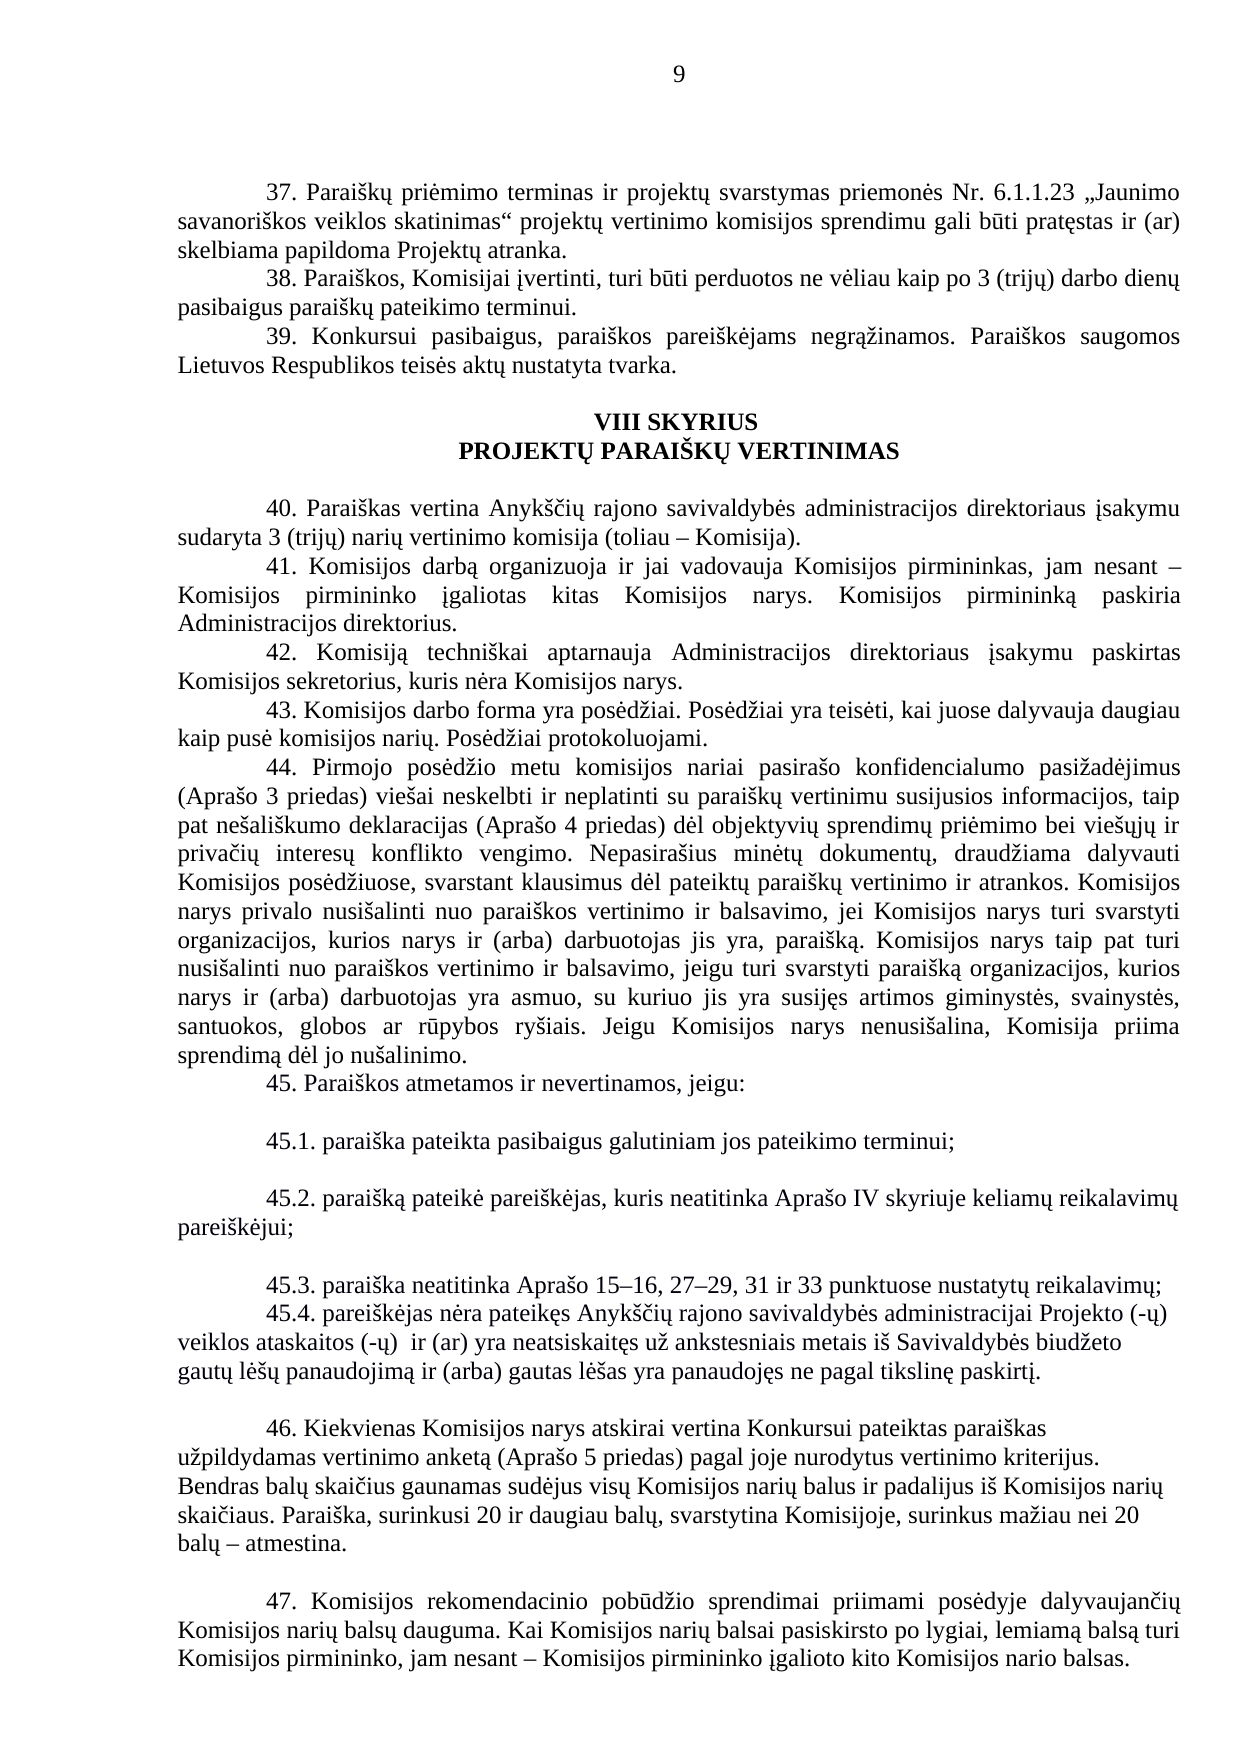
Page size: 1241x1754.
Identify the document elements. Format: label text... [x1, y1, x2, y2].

text PROJEKTŲ PARAIŠKŲ VERTINIMAS [177, 436, 1181, 465]
text 43. Komisijos darbo forma yra posėdžiai. Posėdžiai yra teisėti, kai juose dalyvauja daugiau kaip pusė komisijos narių. Posėdžiai protokoluojami. [177, 695, 1181, 752]
text 47. Komisijos rekomendacinio pobūdžio sprendimai priimami posėdyje dalyvaujančių Komisijos narių balsų dauguma. Kai Komisijos narių balsai pasiskirsto po lygiai, lemiamą balsą turi Komisijos pirmininko, jam nesant – Komisijos pirmininko įgalioto kito Komisijos nario balsas. [177, 1586, 1181, 1672]
text VIII SKYRIUS [177, 407, 1181, 436]
text 37. Paraiškų priėmimo terminas ir projektų svarstymas priemonės Nr. 6.1.1.23 „Jaunimo savanoriškos veiklos skatinimas“ projektų vertinimo komisijos sprendimu gali būti pratęstas ir (ar) skelbiama papildoma Projektų atranka. [177, 177, 1181, 263]
text 40. Paraiškas vertina Anykščių rajono savivaldybės administracijos direktoriaus įsakymu sudaryta 3 (trijų) narių vertinimo komisija (toliau – Komisija). [177, 493, 1181, 551]
text 42. Komisiją techniškai aptarnauja Administracijos direktoriaus įsakymu paskirtas Komisijos sekretorius, kuris nėra Komisijos narys. [177, 637, 1181, 695]
text 41. Komisijos darbą organizuoja ir jai vadovauja Komisijos pirmininkas, jam nesant – Komisijos pirmininko įgaliotas kitas Komisijos narys. Komisijos pirmininką paskiria Administracijos direktorius. [177, 551, 1181, 637]
text 45.3. paraiška neatitinka Aprašo 15–16, 27–29, 31 ir 33 punktuose nustatytų reikalavimų; [177, 1270, 1181, 1298]
text 45.4. pareiškėjas nėra pateikęs Anykščių rajono savivaldybės administracijai Projekto (-ų) veiklos ataskaitos (-ų) ir (ar) yra neatsiskaitęs už ankstesniais metais iš Savivaldybės biudžeto gautų lėšų panaudojimą ir (arba) gautas lėšas yra panaudojęs ne pagal tikslinę paskirtį. [177, 1298, 1181, 1385]
text 38. Paraiškos, Komisijai įvertinti, turi būti perduotos ne vėliau kaip po 3 (trijų) darbo dienų pasibaigus paraiškų pateikimo terminui. [177, 263, 1181, 321]
text 45. Paraiškos atmetamos ir nevertinamos, jeigu: [177, 1068, 1181, 1097]
text 46. Kiekvienas Komisijos narys atskirai vertina Konkursui pateiktas paraiškas užpildydamas vertinimo anketą (Aprašo 5 priedas) pagal joje nurodytus vertinimo kriterijus. Bendras balų skaičius gaunamas sudėjus visų Komisijos narių balus ir padalijus iš Komisijos narių skaičiaus. Paraiška, surinkusi 20 ir daugiau balų, svarstytina Komisijoje, surinkus mažiau nei 20 balų – atmestina. [177, 1413, 1181, 1557]
text 39. Konkursui pasibaigus, paraiškos pareiškėjams negrąžinamos. Paraiškos saugomos Lietuvos Respublikos teisės aktų nustatyta tvarka. [177, 321, 1181, 378]
text 45.1. paraiška pateikta pasibaigus galutiniam jos pateikimo terminui; [177, 1126, 1181, 1155]
text 44. Pirmojo posėdžio metu komisijos nariai pasirašo konfidencialumo pasižadėjimus (Aprašo 3 priedas) viešai neskelbti ir neplatinti su paraiškų vertinimu susijusios informacijos, taip pat nešališkumo deklaracijas (Aprašo 4 priedas) dėl objektyvių sprendimų priėmimo bei viešųjų ir privačių interesų konflikto vengimo. Nepasirašius minėtų dokumentų, draudžiama dalyvauti Komisijos posėdžiuose, svarstant klausimus dėl pateiktų paraiškų vertinimo ir atrankos. Komisijos narys privalo nusišalinti nuo paraiškos vertinimo ir balsavimo, jei Komisijos narys turi svarstyti organizacijos, kurios narys ir (arba) darbuotojas jis yra, paraišką. Komisijos narys taip pat turi nusišalinti nuo paraiškos vertinimo ir balsavimo, jeigu turi svarstyti paraišką organizacijos, kurios narys ir (arba) darbuotojas yra asmuo, su kuriuo jis yra susijęs artimos giminystės, svainystės, santuokos, globos ar rūpybos ryšiais. Jeigu Komisijos narys nenusišalina, Komisija priima sprendimą dėl jo nušalinimo. [177, 752, 1181, 1068]
text 45.2. paraišką pateikė pareiškėjas, kuris neatitinka Aprašo IV skyriuje keliamų reikalavimų pareiškėjui; [177, 1183, 1181, 1241]
